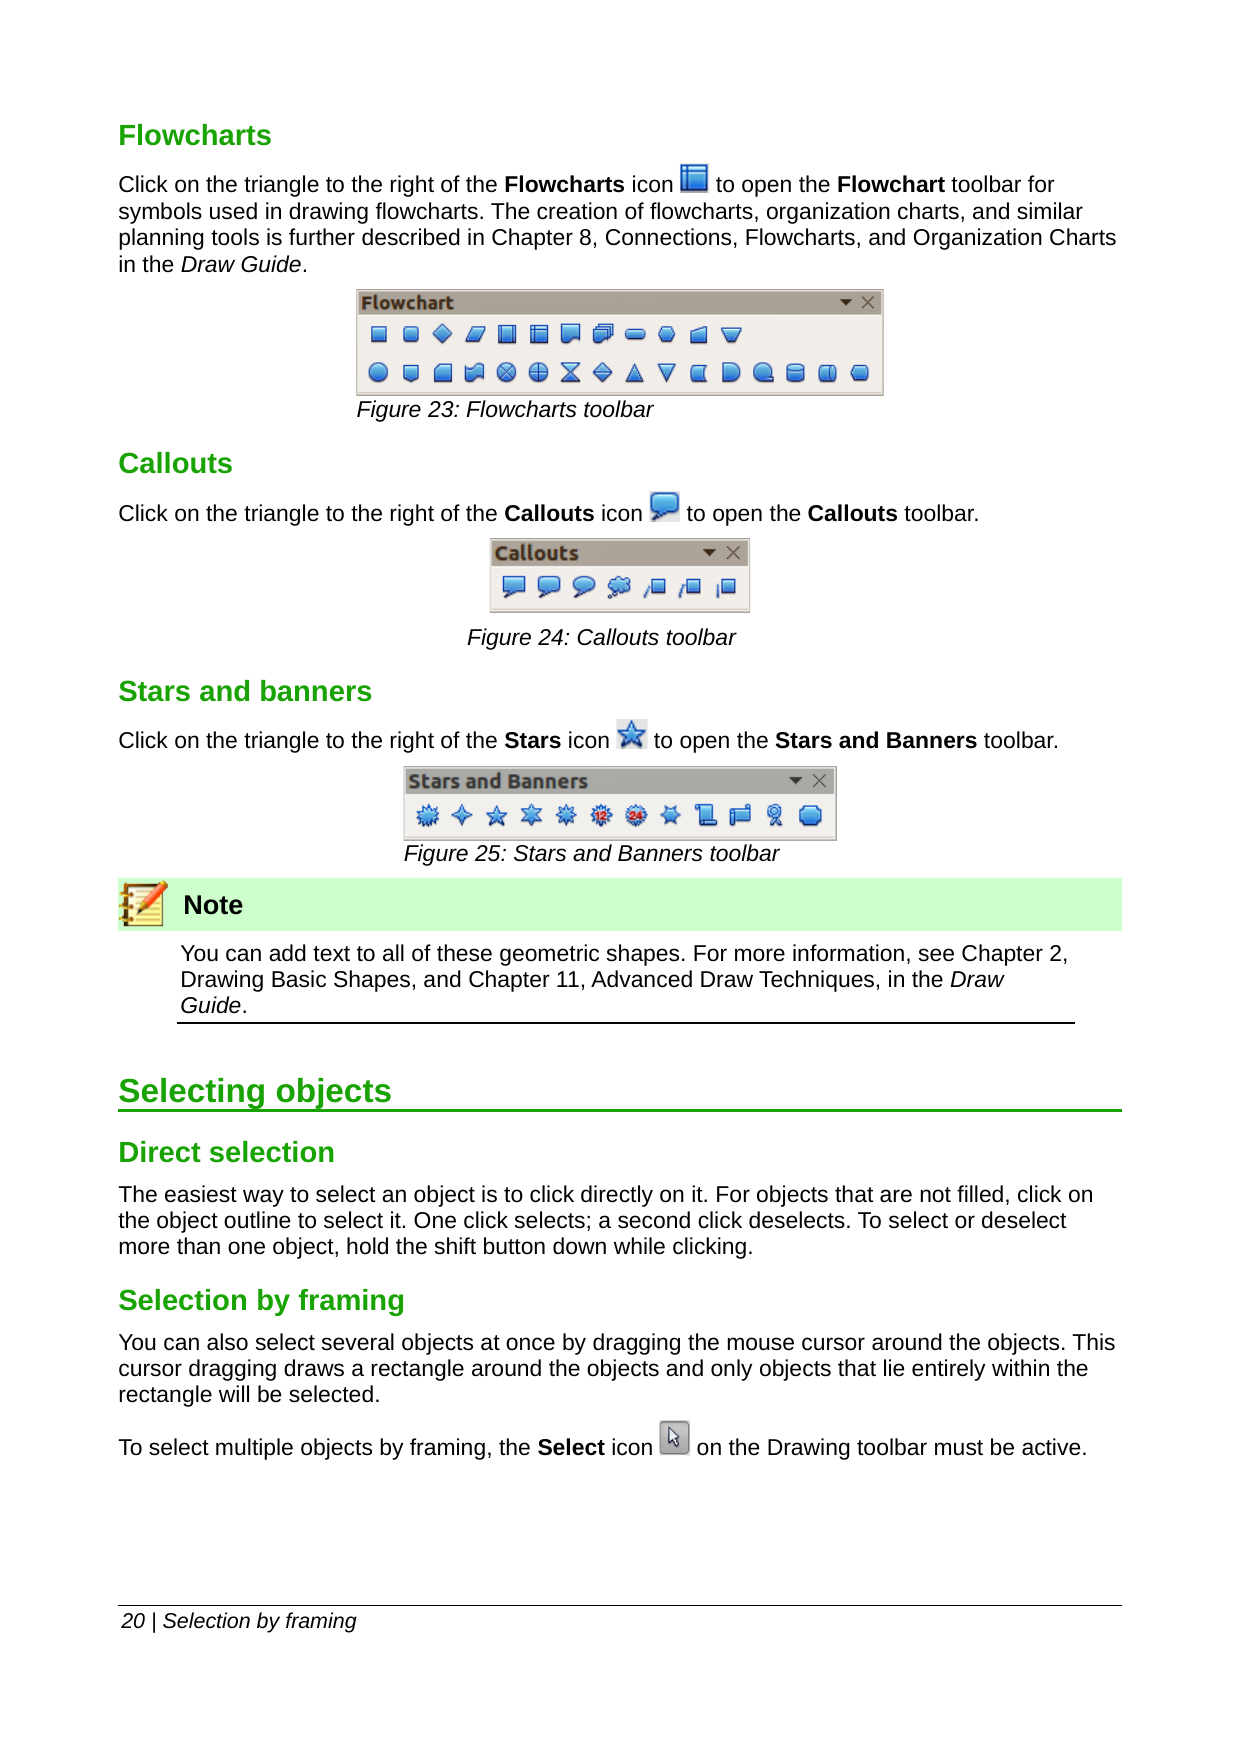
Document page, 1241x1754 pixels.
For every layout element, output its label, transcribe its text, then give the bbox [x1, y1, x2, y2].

picture [616, 719, 648, 749]
text You can also select several objects at once by dragging the mouse cursor around the objects. This cursor dragging draws a rectangle around the objects and only objects that lie entirely within the rectangle will be selected. [118, 1328, 1122, 1408]
picture [356, 289, 884, 396]
subtitle Flowcharts [118, 118, 1122, 152]
list You can add text to all of these geometric shapes. For more information, see Chapter 2, Drawing Basic Shapes, and Chapter 11, Advanced Draw Techniques, in the Draw Guide. [177, 937, 1075, 1022]
list Figure 24: Callouts toolbar [467, 624, 773, 651]
list Figure 25: Stars and Banners toolbar [403, 841, 837, 867]
picture [649, 491, 680, 522]
list Click on the triangle to the right of the Callouts icon to open the Callouts toolbar. [118, 492, 1122, 526]
picture [679, 163, 710, 193]
subtitle Selection by framing [118, 1283, 1122, 1317]
text Click on the triangle to the right of the Flowcharts icon to open the Flowchart toolbar for symbols used in drawing flowcharts. The creation of flowcharts, organization charts, and similar planning tools is further described in Chapter 8, Connections, Flowcharts, and Organization Charts in the Draw Guide. [118, 163, 1122, 277]
subtitle Callouts [118, 446, 1122, 480]
text Figure 23: Flowcharts toolbar [356, 396, 884, 422]
picture [119, 879, 170, 930]
subtitle Stars and banners [118, 674, 1122, 708]
text To select multiple objects by framing, the Select icon on the Drawing toolbar must be active. [118, 1420, 1122, 1460]
subtitle Note [118, 878, 1122, 931]
subtitle Selecting objects [118, 1071, 1122, 1109]
picture [489, 538, 751, 613]
picture [403, 766, 837, 841]
subtitle Direct selection [118, 1135, 1122, 1169]
picture [659, 1420, 691, 1456]
text The easiest way to select an object is to click directly on it. For objects that are not filled, click on the object outline to select it. One click selects; a second click deselects. To select or deselect more than one object, hold the shift button down while clicking. [118, 1181, 1122, 1259]
list Click on the triangle to the right of the Stars icon to open the Stars and Banners toolbar. [118, 719, 1122, 754]
